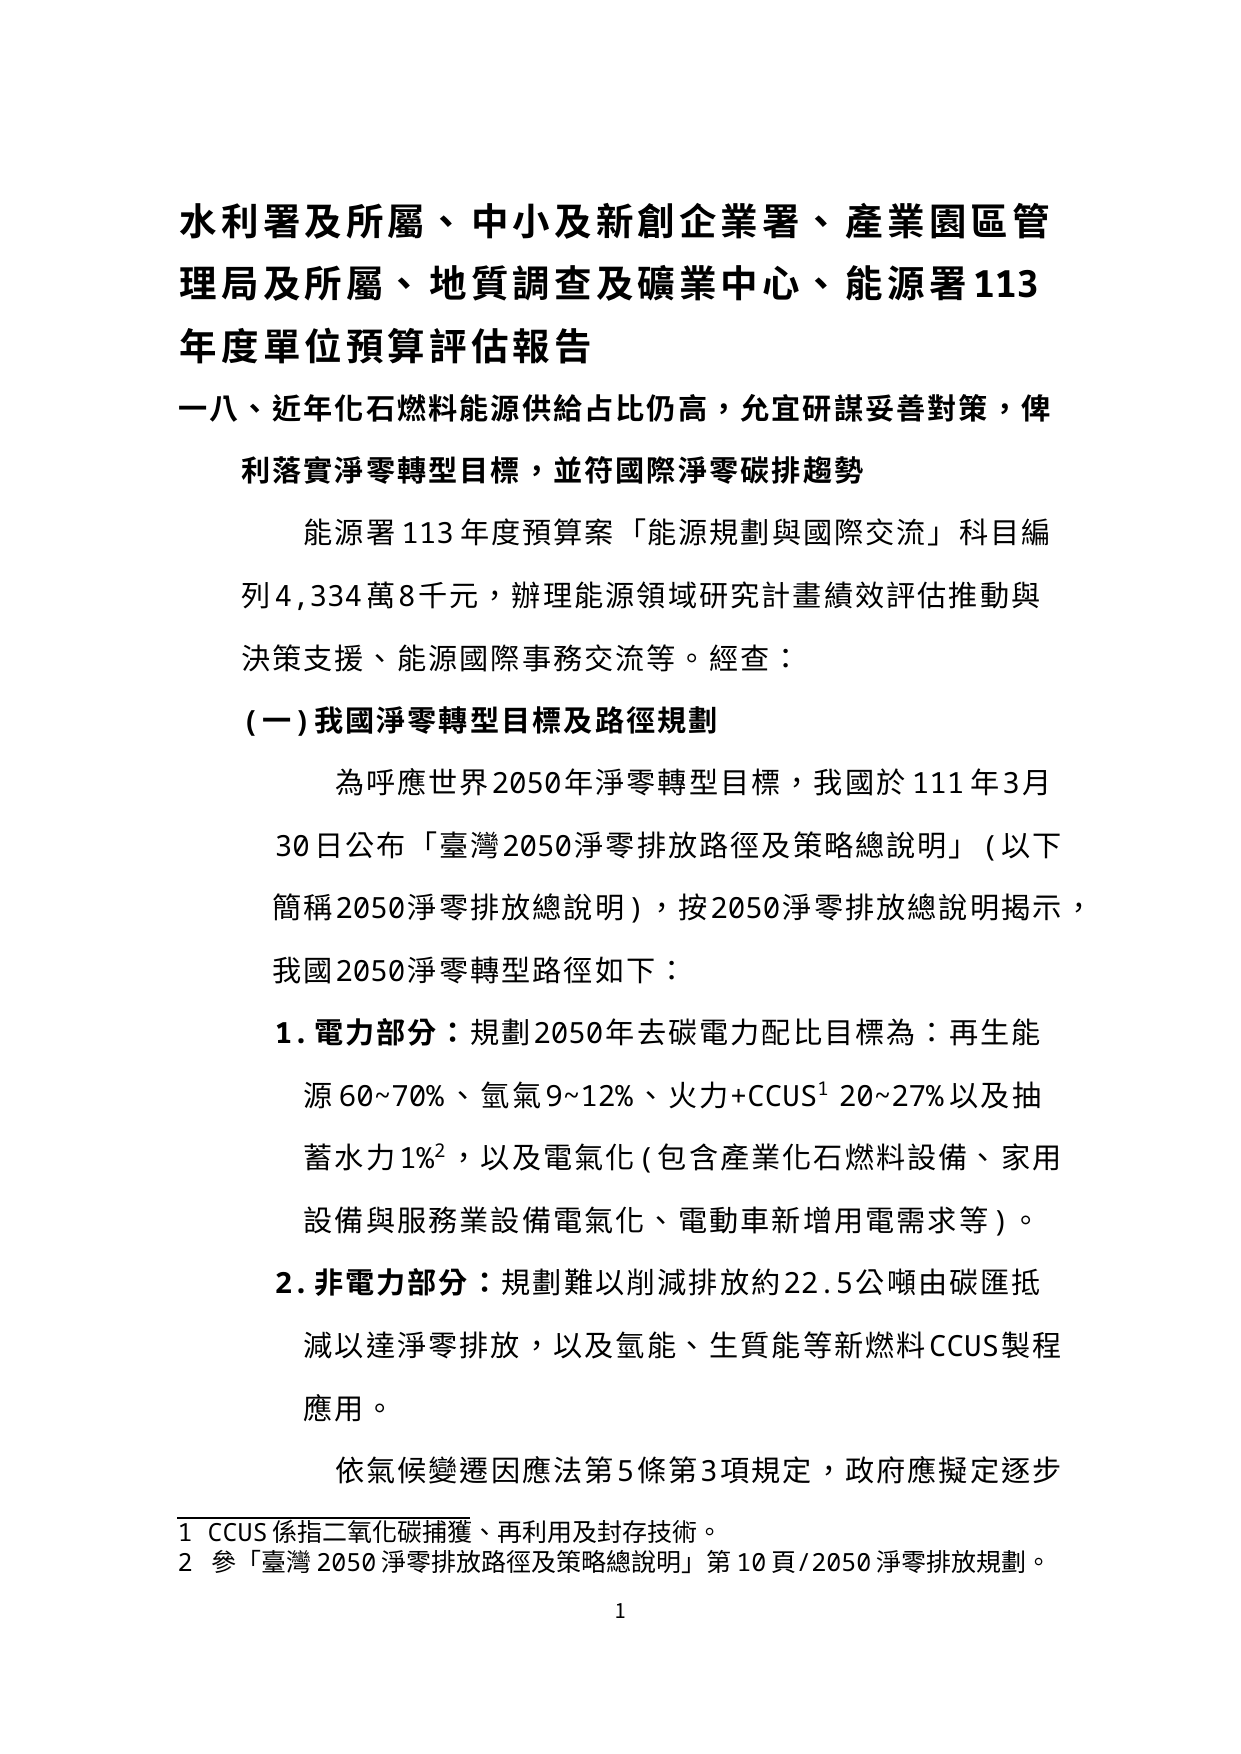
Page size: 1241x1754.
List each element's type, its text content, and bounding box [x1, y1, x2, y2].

text 為呼應世界2050年淨零轉型目標，我國於111年3月30日公布「臺灣2050淨零排放路徑及策略總說明」(以下簡稱2050淨零排放總說明)，按2050淨零排放總說明揭示，我國2050淨零轉型路徑如下： [266, 740, 1063, 990]
text 1.電力部分：規劃2050年去碳電力配比目標為：再生能源60~70%、氫氣9~12%、火力+CCUS20~27%以及抽蓄水力1%，以及電氣化(包含產業化石燃料設備、家用設備與服務業設備電氣化、電動車新增用電需求等)。 [266, 990, 1063, 1240]
text 能源署113年度預算案「能源規劃與國際交流」科目編列4,334萬8千元，辦理能源領域研究計畫績效評估推動與決策支援、能源國際事務交流等。經查： [236, 490, 1063, 677]
text 2.非電力部分：規劃難以削減排放約22.5公噸由碳匯抵減以達淨零排放，以及氫能、生質能等新燃料CCUS製程應用。 [266, 1240, 1063, 1427]
text 依氣候變遷因應法第5條第3項規定，政府應擬定逐步 [266, 1427, 1063, 1490]
text CCUS係指二氧化碳捕獲、再利用及封存技術。 [177, 1518, 1063, 1548]
text 一八、近年化石燃料能源供給占比仍高，允宜研謀妥善對策，俾利落實淨零轉型目標，並符國際淨零碳排趨勢 [177, 365, 1063, 490]
text (一)我國淨零轉型目標及路徑規劃 [236, 677, 1063, 740]
text 參「臺灣2050淨零排放路徑及策略總說明」第10頁/2050淨零排放規劃。 [177, 1548, 1063, 1577]
text 水利署及所屬、中小及新創企業署、產業園區管理局及所屬、地質調查及礦業中心、能源署113年度單位預算評估報告 [177, 177, 1063, 365]
